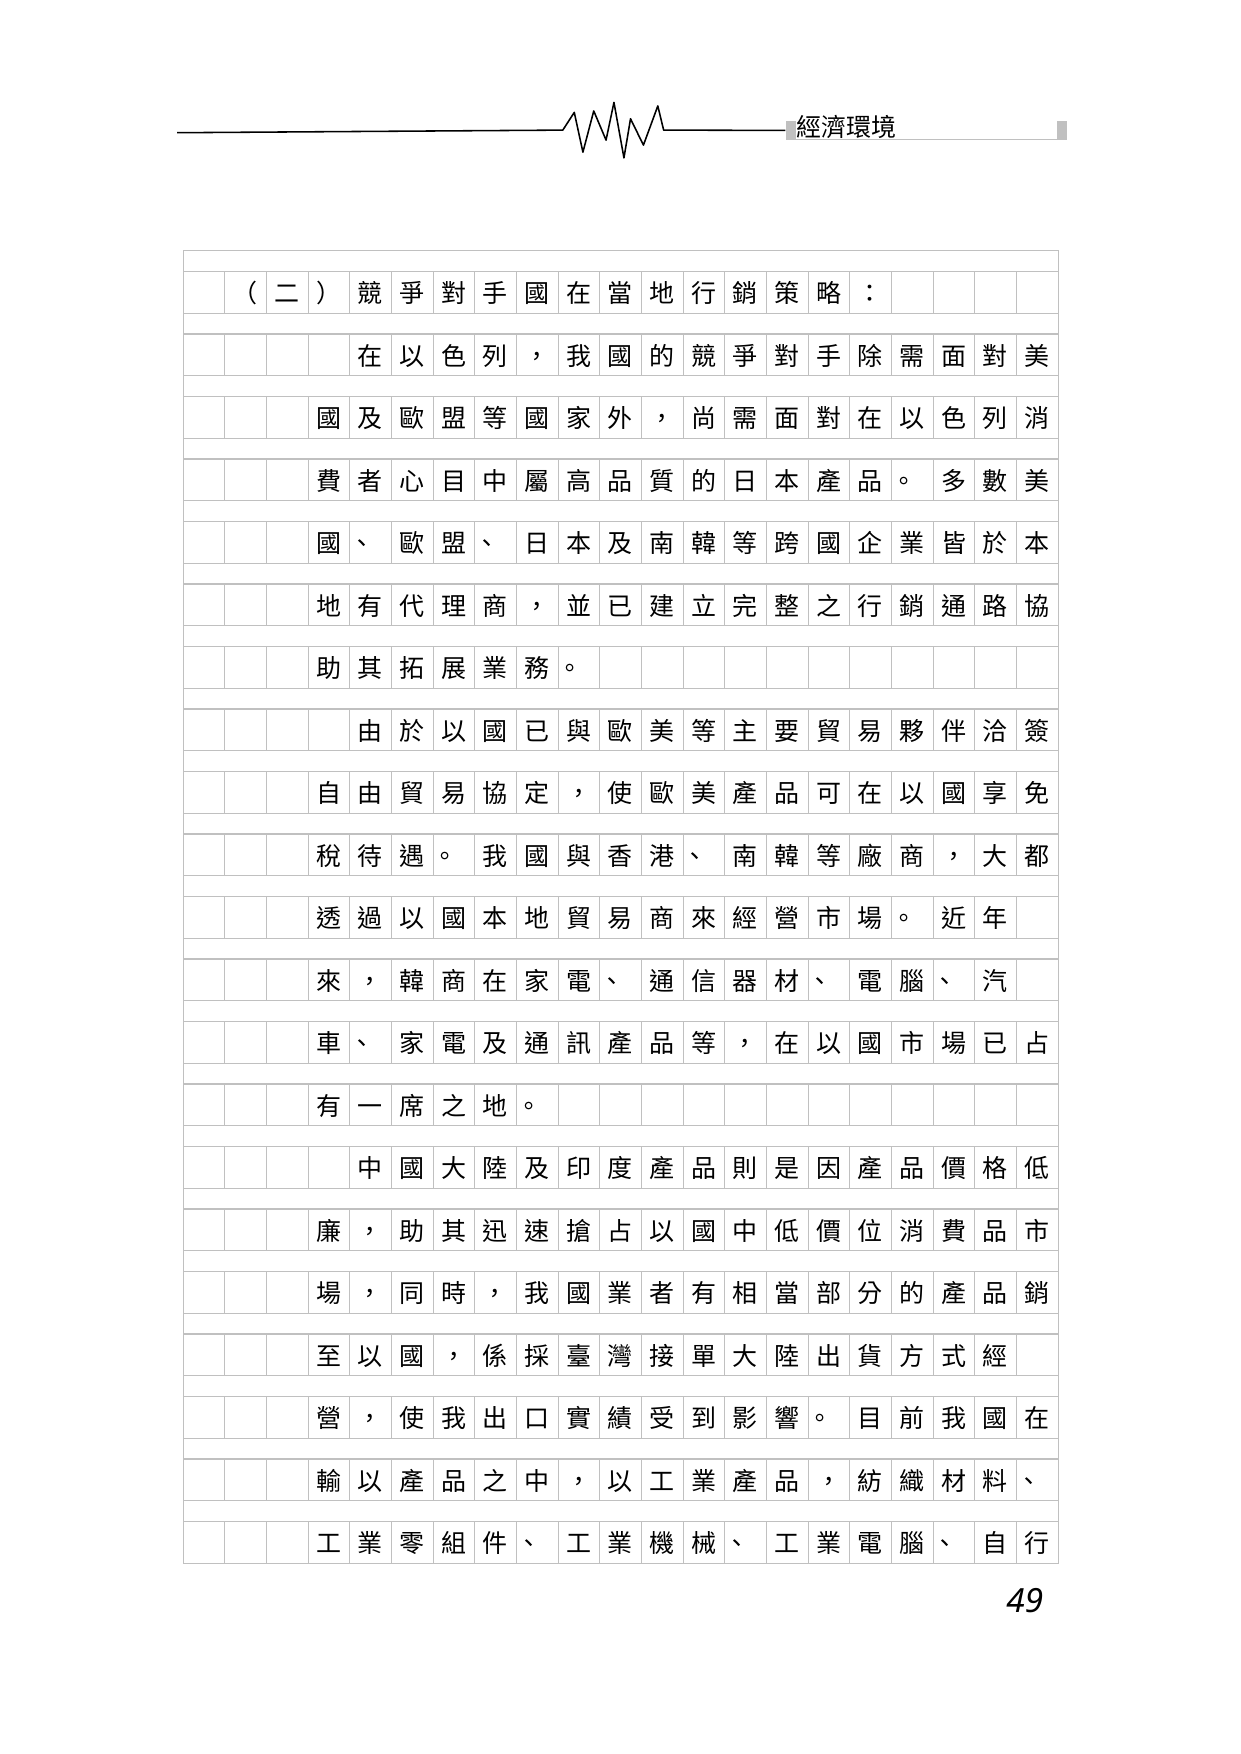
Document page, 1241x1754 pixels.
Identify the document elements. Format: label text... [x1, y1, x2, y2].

text ： [850, 272, 891, 313]
text 對 [434, 272, 474, 313]
text 中國大陸及印度產品則是因產品價格低廉，助其迅速搶占以國中低價位消費品市場，同時，我國業者有相當部分的產品銷至以國，係採臺灣接單大陸出貨方式經營，使我出口實績受到影響。目前我國在輸以產品之中，以工業產品，紡織材料、工業零組件、工業機械、工業電腦、自行車及機車等產品有較大競爭空間。 [281, 1314, 1058, 1333]
text 略 [809, 272, 849, 313]
text [1017, 272, 1058, 313]
text 中國大陸及印度產品則是因產品價格低廉，助其迅速搶占以國中低價位消費品市場，同時，我國業者有相當部分的產品銷至以國，係採臺灣接單大陸出貨方式經營，使我出口實績受到影響。目前我國在輸以產品之中，以工業產品，紡織材料、工業零組件、工業機械、工業電腦、自行車及機車等產品有較大競爭空間。 [281, 1439, 1058, 1458]
text [892, 272, 933, 313]
text [934, 272, 974, 313]
text 策 [767, 272, 808, 313]
text 手 [475, 272, 516, 313]
text 地 [642, 272, 683, 313]
text （ [225, 272, 266, 313]
text 競 [350, 272, 391, 313]
text 二 [267, 272, 308, 313]
text 在以色列，我國的競爭對手除需面對美國及歐盟等國家外，尚需面對在以色列消費者心目中屬高品質的日本產品。多數美國、歐盟、日本及南韓等跨國企業皆於本地有代理商，並已建立完整之行銷通路協助其拓展業務。 [281, 564, 1058, 583]
text [207, 272, 224, 313]
text [975, 272, 1016, 313]
text ） [309, 272, 349, 313]
text 由於以國已與歐美等主要貿易夥伴洽簽自由貿易協定，使歐美產品可在以國享免稅待遇。我國與香港、南韓等廠商，大都透過以國本地貿易商來經營市場。近年來，韓商在家電、通信器材、電腦、汽車、家電及通訊產品等，在以國市場已占有一席之地。 [281, 876, 1058, 896]
text 銷 [725, 272, 766, 313]
text 當 [600, 272, 641, 313]
text 行 [684, 272, 724, 313]
text 由於以國已與歐美等主要貿易夥伴洽簽自由貿易協定，使歐美產品可在以國享免稅待遇。我國與香港、南韓等廠商，大都透過以國本地貿易商來經營市場。近年來，韓商在家電、通信器材、電腦、汽車、家電及通訊產品等，在以國市場已占有一席之地。 [281, 689, 1058, 708]
text 在以色列，我國的競爭對手除需面對美國及歐盟等國家外，尚需面對在以色列消費者心目中屬高品質的日本產品。多數美國、歐盟、日本及南韓等跨國企業皆於本地有代理商，並已建立完整之行銷通路協助其拓展業務。 [281, 439, 1058, 458]
text 中國大陸及印度產品則是因產品價格低廉，助其迅速搶占以國中低價位消費品市場，同時，我國業者有相當部分的產品銷至以國，係採臺灣接單大陸出貨方式經營，使我出口實績受到影響。目前我國在輸以產品之中，以工業產品，紡織材料、工業零組件、工業機械、工業電腦、自行車及機車等產品有較大競爭空間。 [281, 1501, 1058, 1521]
text 在以色列，我國的競爭對手除需面對美國及歐盟等國家外，尚需面對在以色列消費者心目中屬高品質的日本產品。多數美國、歐盟、日本及南韓等跨國企業皆於本地有代理商，並已建立完整之行銷通路協助其拓展業務。 [281, 314, 1058, 333]
text 在 [559, 272, 599, 313]
text 在以色列，我國的競爭對手除需面對美國及歐盟等國家外，尚需面對在以色列消費者心目中屬高品質的日本產品。多數美國、歐盟、日本及南韓等跨國企業皆於本地有代理商，並已建立完整之行銷通路協助其拓展業務。 [281, 501, 1058, 521]
text 由於以國已與歐美等主要貿易夥伴洽簽自由貿易協定，使歐美產品可在以國享免稅待遇。我國與香港、南韓等廠商，大都透過以國本地貿易商來經營市場。近年來，韓商在家電、通信器材、電腦、汽車、家電及通訊產品等，在以國市場已占有一席之地。 [281, 1001, 1058, 1021]
text 在以色列，我國的競爭對手除需面對美國及歐盟等國家外，尚需面對在以色列消費者心目中屬高品質的日本產品。多數美國、歐盟、日本及南韓等跨國企業皆於本地有代理商，並已建立完整之行銷通路協助其拓展業務。 [281, 626, 1058, 646]
text [207, 251, 1058, 271]
text 由於以國已與歐美等主要貿易夥伴洽簽自由貿易協定，使歐美產品可在以國享免稅待遇。我國與香港、南韓等廠商，大都透過以國本地貿易商來經營市場。近年來，韓商在家電、通信器材、電腦、汽車、家電及通訊產品等，在以國市場已占有一席之地。 [281, 814, 1058, 833]
text 由於以國已與歐美等主要貿易夥伴洽簽自由貿易協定，使歐美產品可在以國享免稅待遇。我國與香港、南韓等廠商，大都透過以國本地貿易商來經營市場。近年來，韓商在家電、通信器材、電腦、汽車、家電及通訊產品等，在以國市場已占有一席之地。 [281, 939, 1058, 958]
text 由於以國已與歐美等主要貿易夥伴洽簽自由貿易協定，使歐美產品可在以國享免稅待遇。我國與香港、南韓等廠商，大都透過以國本地貿易商來經營市場。近年來，韓商在家電、通信器材、電腦、汽車、家電及通訊產品等，在以國市場已占有一席之地。 [281, 1064, 1058, 1083]
text 中國大陸及印度產品則是因產品價格低廉，助其迅速搶占以國中低價位消費品市場，同時，我國業者有相當部分的產品銷至以國，係採臺灣接單大陸出貨方式經營，使我出口實績受到影響。目前我國在輸以產品之中，以工業產品，紡織材料、工業零組件、工業機械、工業電腦、自行車及機車等產品有較大競爭空間。 [281, 1126, 1058, 1146]
text 國 [517, 272, 558, 313]
text 在以色列，我國的競爭對手除需面對美國及歐盟等國家外，尚需面對在以色列消費者心目中屬高品質的日本產品。多數美國、歐盟、日本及南韓等跨國企業皆於本地有代理商，並已建立完整之行銷通路協助其拓展業務。 [281, 376, 1058, 396]
text 由於以國已與歐美等主要貿易夥伴洽簽自由貿易協定，使歐美產品可在以國享免稅待遇。我國與香港、南韓等廠商，大都透過以國本地貿易商來經營市場。近年來，韓商在家電、通信器材、電腦、汽車、家電及通訊產品等，在以國市場已占有一席之地。 [281, 751, 1058, 771]
text 中國大陸及印度產品則是因產品價格低廉，助其迅速搶占以國中低價位消費品市場，同時，我國業者有相當部分的產品銷至以國，係採臺灣接單大陸出貨方式經營，使我出口實績受到影響。目前我國在輸以產品之中，以工業產品，紡織材料、工業零組件、工業機械、工業電腦、自行車及機車等產品有較大競爭空間。 [281, 1251, 1058, 1271]
text 爭 [392, 272, 433, 313]
text 中國大陸及印度產品則是因產品價格低廉，助其迅速搶占以國中低價位消費品市場，同時，我國業者有相當部分的產品銷至以國，係採臺灣接單大陸出貨方式經營，使我出口實績受到影響。目前我國在輸以產品之中，以工業產品，紡織材料、工業零組件、工業機械、工業電腦、自行車及機車等產品有較大競爭空間。 [281, 1189, 1058, 1208]
text 中國大陸及印度產品則是因產品價格低廉，助其迅速搶占以國中低價位消費品市場，同時，我國業者有相當部分的產品銷至以國，係採臺灣接單大陸出貨方式經營，使我出口實績受到影響。目前我國在輸以產品之中，以工業產品，紡織材料、工業零組件、工業機械、工業電腦、自行車及機車等產品有較大競爭空間。 [281, 1376, 1058, 1396]
